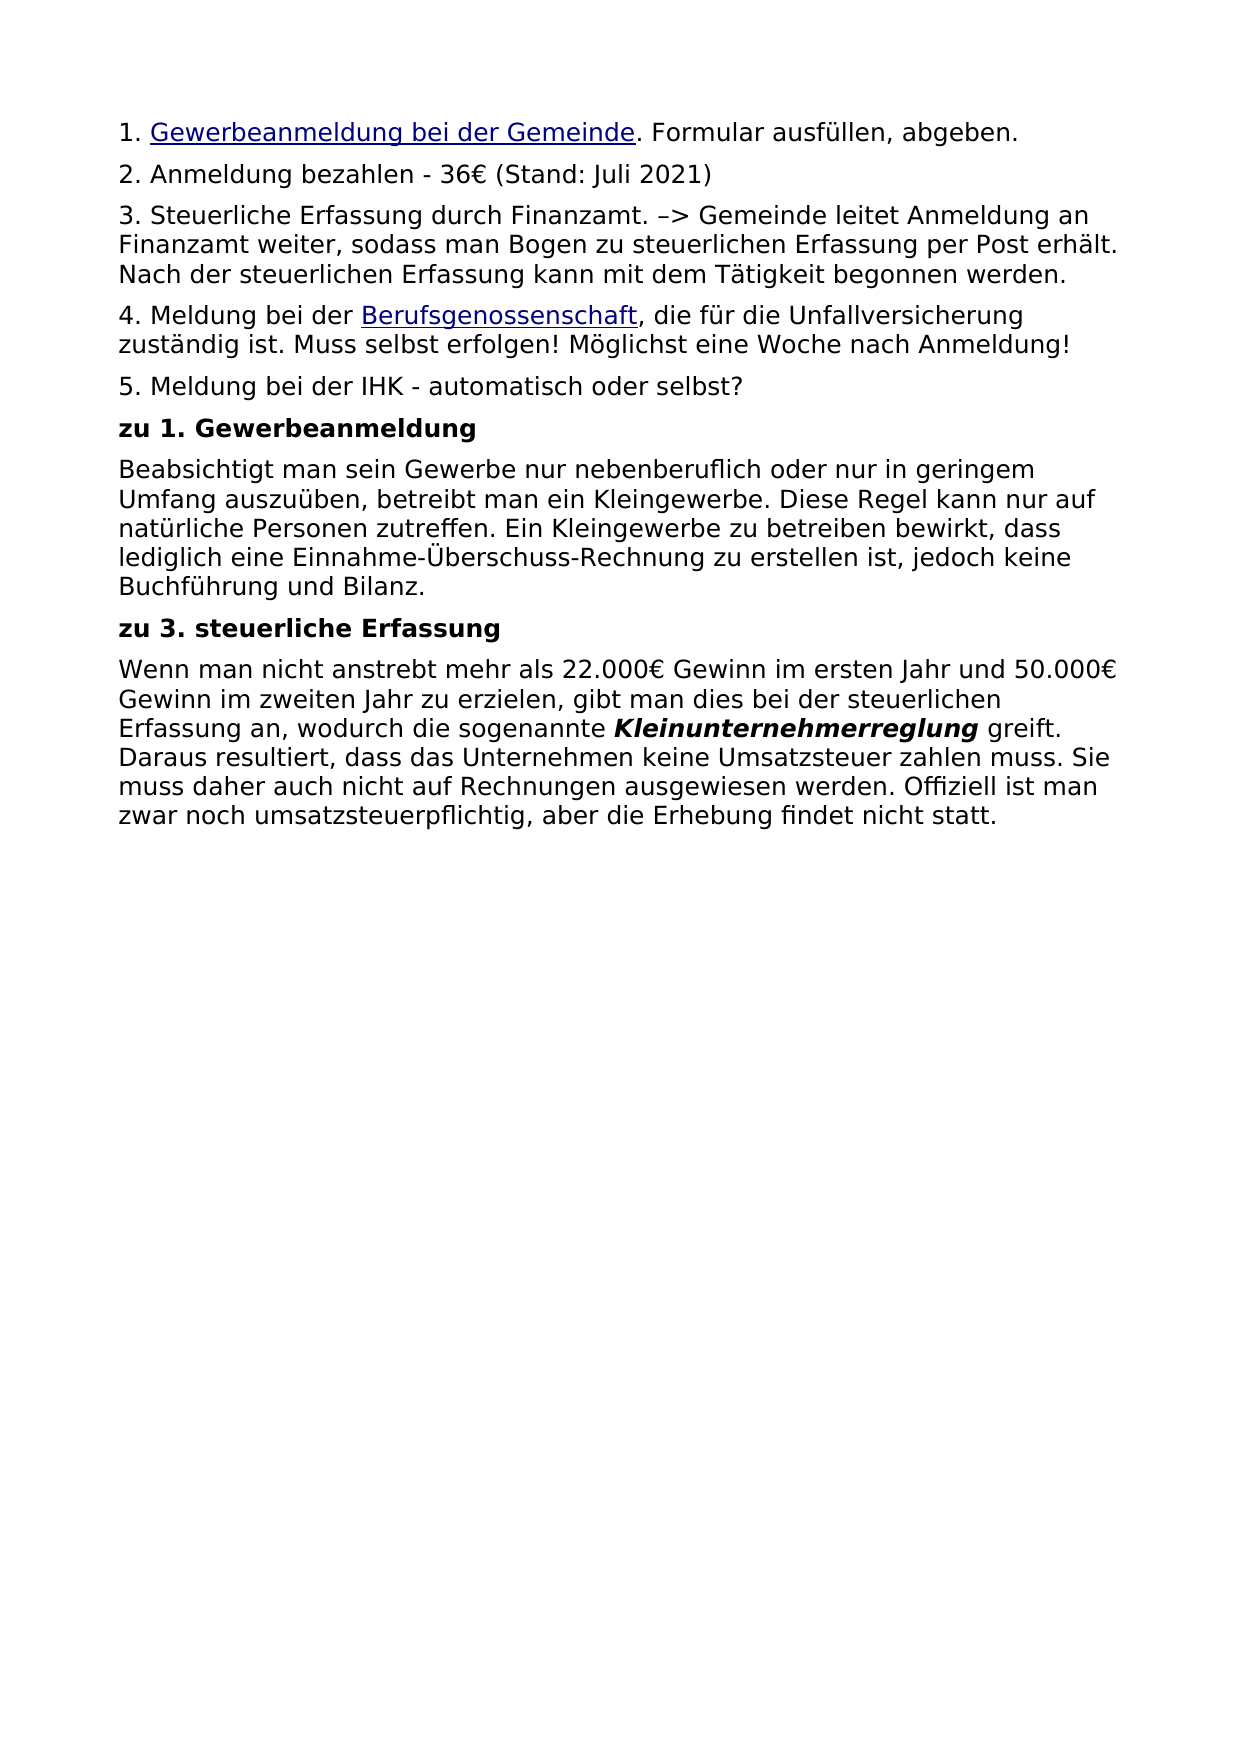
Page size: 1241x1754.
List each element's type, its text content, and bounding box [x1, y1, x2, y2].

text 1. Gewerbeanmeldung bei der Gemeinde. Formular ausfüllen, abgeben. [118, 118, 1122, 147]
text zu 3. steuerliche Erfassung [118, 614, 1122, 643]
text 5. Meldung bei der IHK - automatisch oder selbst? [118, 372, 1122, 401]
text Wenn man nicht anstrebt mehr als 22.000€ Gewinn im ersten Jahr und 50.000€ Gewinn im zweiten Jahr zu erzielen, gibt man dies bei der steuerlichen Erfassung an, wodurch die sogenannte Kleinunternehmerreglung greift. Daraus resultiert, dass das Unternehmen keine Umsatzsteuer zahlen muss. Sie muss daher auch nicht auf Rechnungen ausgewiesen werden. Offiziell ist man zwar noch umsatzsteuerpflichtig, aber die Erhebung findet nicht statt. [118, 656, 1122, 831]
text zu 1. Gewerbeanmeldung [118, 414, 1122, 443]
text 4. Meldung bei der Berufsgenossenschaft, die für die Unfallversicherung zuständig ist. Muss selbst erfolgen! Möglichst eine Woche nach Anmeldung! [118, 301, 1122, 360]
text 2. Anmeldung bezahlen - 36€ (Stand: Juli 2021) [118, 160, 1122, 189]
text Beabsichtigt man sein Gewerbe nur nebenberuflich oder nur in geringem Umfang auszuüben, betreibt man ein Kleingewerbe. Diese Regel kann nur auf natürliche Personen zutreffen. Ein Kleingewerbe zu betreiben bewirkt, dass lediglich eine Einnahme-Überschuss-Rechnung zu erstellen ist, jedoch keine Buchführung und Bilanz. [118, 456, 1122, 601]
text 3. Steuerliche Erfassung durch Finanzamt. –> Gemeinde leitet Anmeldung an Finanzamt weiter, sodass man Bogen zu steuerlichen Erfassung per Post erhält. Nach der steuerlichen Erfassung kann mit dem Tätigkeit begonnen werden. [118, 201, 1122, 289]
